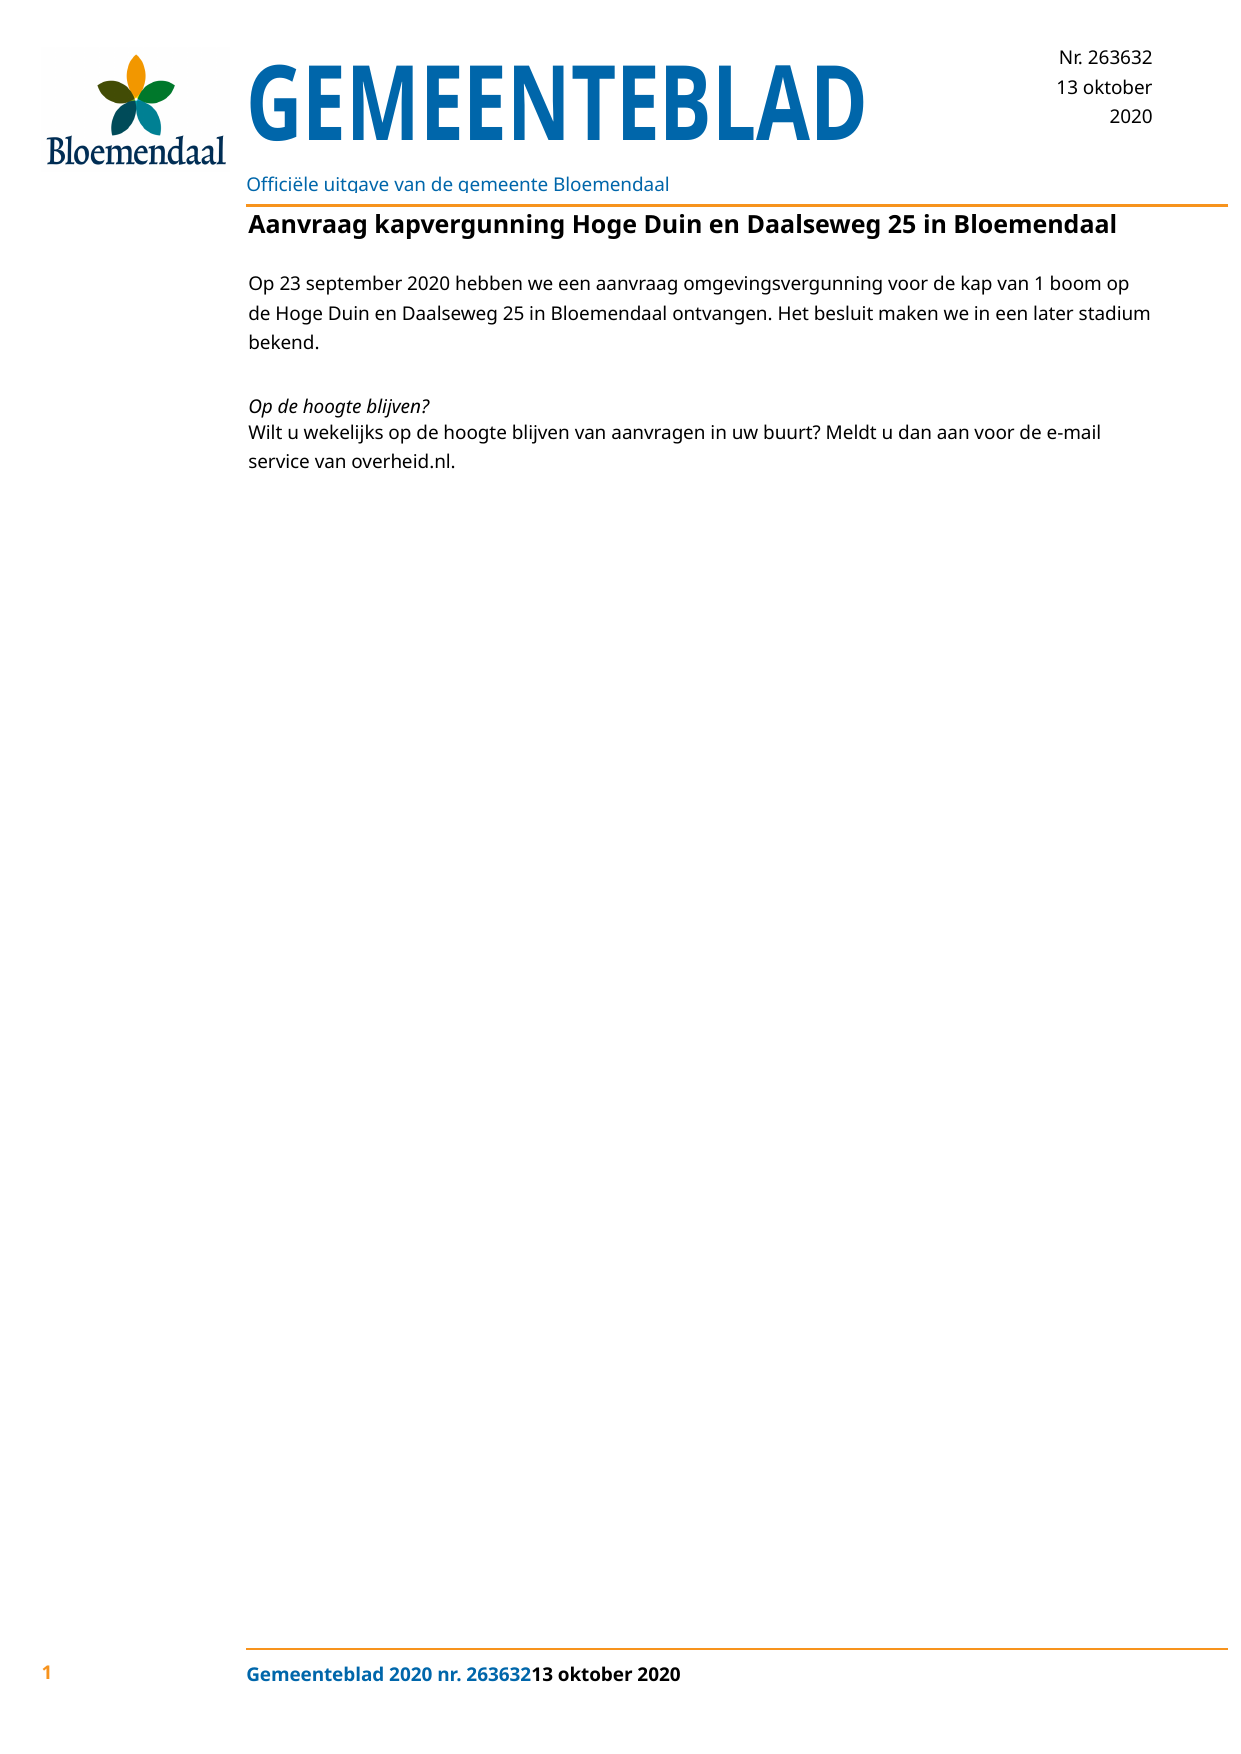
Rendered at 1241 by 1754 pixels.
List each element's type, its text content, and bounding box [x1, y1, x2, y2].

text Op de hoogte blijven? [248, 393, 1152, 419]
picture [41, 47, 231, 172]
text Aanvraag kapvergunning Hoge Duin en Daalseweg 25 in Bloemendaal [248, 207, 1152, 241]
text Wilt u wekelijks op de hoogte blijven van aanvragen in uw buurt? Meldt u dan aan voor de e-mail service van overheid.nl. [248, 419, 1152, 474]
text Op 23 september 2020 hebben we een aanvraag omgevingsvergunning voor de kap van 1 boom op de Hoge Duin en Daalseweg 25 in Bloemendaal ontvangen. Het besluit maken we in een later stadium bekend. [248, 270, 1152, 355]
